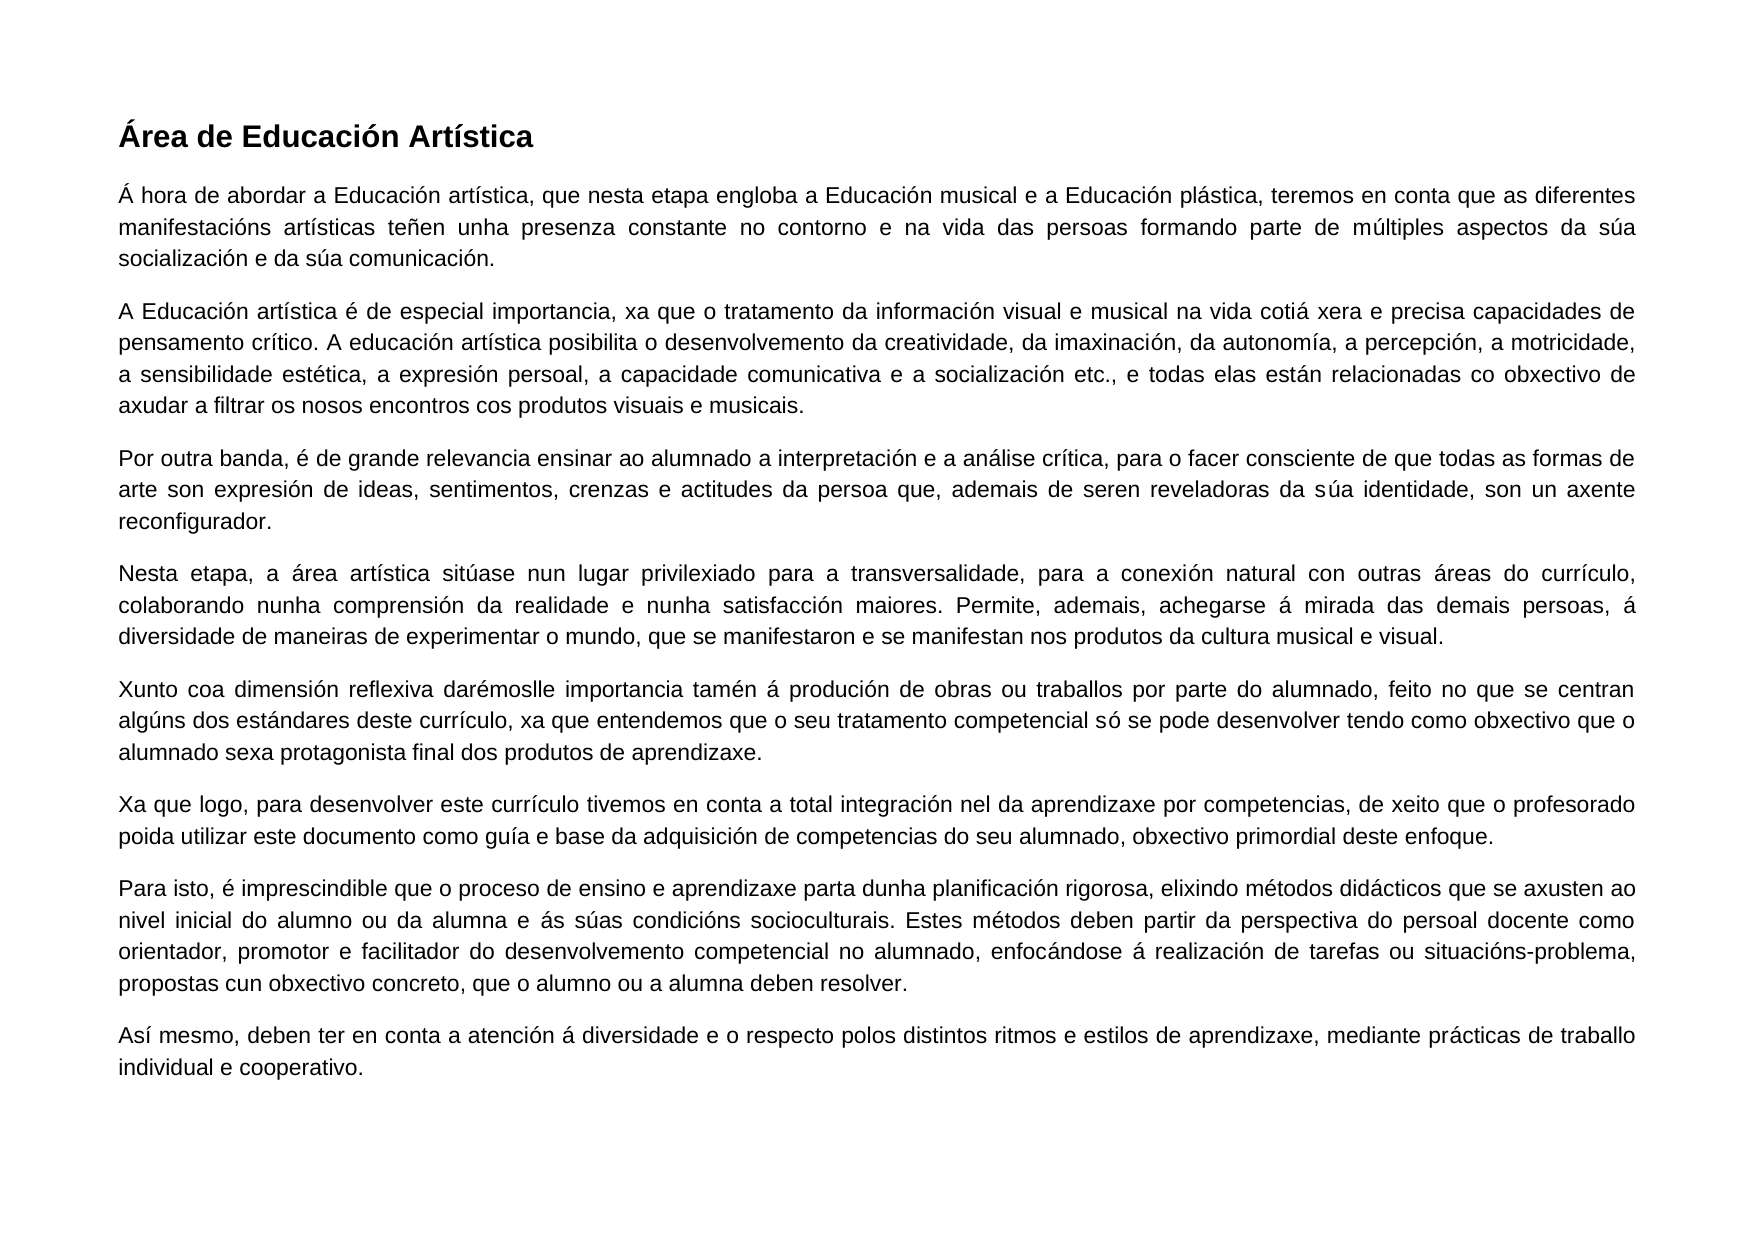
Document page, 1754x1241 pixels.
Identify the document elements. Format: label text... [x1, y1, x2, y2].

text A Educación artística é de especial importancia, xa que o tratamento da información visual e musical na vida cotiá xera e precisa capacidades de pensamento crítico. A educación artística posibilita o desenvolvemento da creatividade, da imaxinación, da autonomía, a percepción, a motricidade, a sensibilidade estética, a expresión persoal, a capacidade comunicativa e a socialización etc., e todas elas están relacionadas co obxectivo de axudar a filtrar os nosos encontros cos produtos visuais e musicais. [118, 298, 1636, 419]
text Xa que logo, para desenvolver este currículo tivemos en conta a total integración nel da aprendizaxe por competencias, de xeito que o profesorado poida utilizar este documento como guía e base da adquisición de competencias do seu alumnado, obxectivo primordial deste enfoque. [118, 791, 1636, 849]
text Xunto coa dimensión reflexiva darémoslle importancia tamén á produción de obras ou traballos por parte do alumnado, feito no que se centran algúns dos estándares deste currículo, xa que entendemos que o seu tratamento competencial só se pode desenvolver tendo como obxectivo que o alumnado sexa protagonista final dos produtos de aprendizaxe. [118, 676, 1636, 765]
text Nesta etapa, a área artística sitúase nun lugar privilexiado para a transversalidade, para a conexión natural con outras áreas do currículo, colaborando nunha comprensión da realidade e nunha satisfacción maiores. Permite, ademais, achegarse á mirada das demais persoas, á diversidade de maneiras de experimentar o mundo, que se manifestaron e se manifestan nos produtos da cultura musical e visual. [118, 560, 1636, 650]
text Para isto, é imprescindible que o proceso de ensino e aprendizaxe parta dunha planificación rigorosa, elixindo métodos didácticos que se axusten ao nivel inicial do alumno ou da alumna e ás súas condicións socioculturais. Estes métodos deben partir da perspectiva do persoal docente como orientador, promotor e facilitador do desenvolvemento competencial no alumnado, enfocándose á realización de tarefas ou situacións-problema, propostas cun obxectivo concreto, que o alumno ou a alumna deben resolver. [118, 875, 1636, 996]
text Área de Educación Artística [118, 118, 1636, 154]
text Así mesmo, deben ter en conta a atención á diversidade e o respecto polos distintos ritmos e estilos de aprendizaxe, mediante prácticas de traballo individual e cooperativo. [118, 1022, 1636, 1080]
text Por outra banda, é de grande relevancia ensinar ao alumnado a interpretación e a análise crítica, para o facer consciente de que todas as formas de arte son expresión de ideas, sentimentos, crenzas e actitudes da persoa que, ademais de seren reveladoras da súa identidade, son un axente reconfigurador. [118, 445, 1636, 534]
text Á hora de abordar a Educación artística, que nesta etapa engloba a Educación musical e a Educación plástica, teremos en conta que as diferentes manifestacións artísticas teñen unha presenza constante no contorno e na vida das persoas formando parte de múltiples aspectos da súa socialización e da súa comunicación. [118, 182, 1636, 272]
